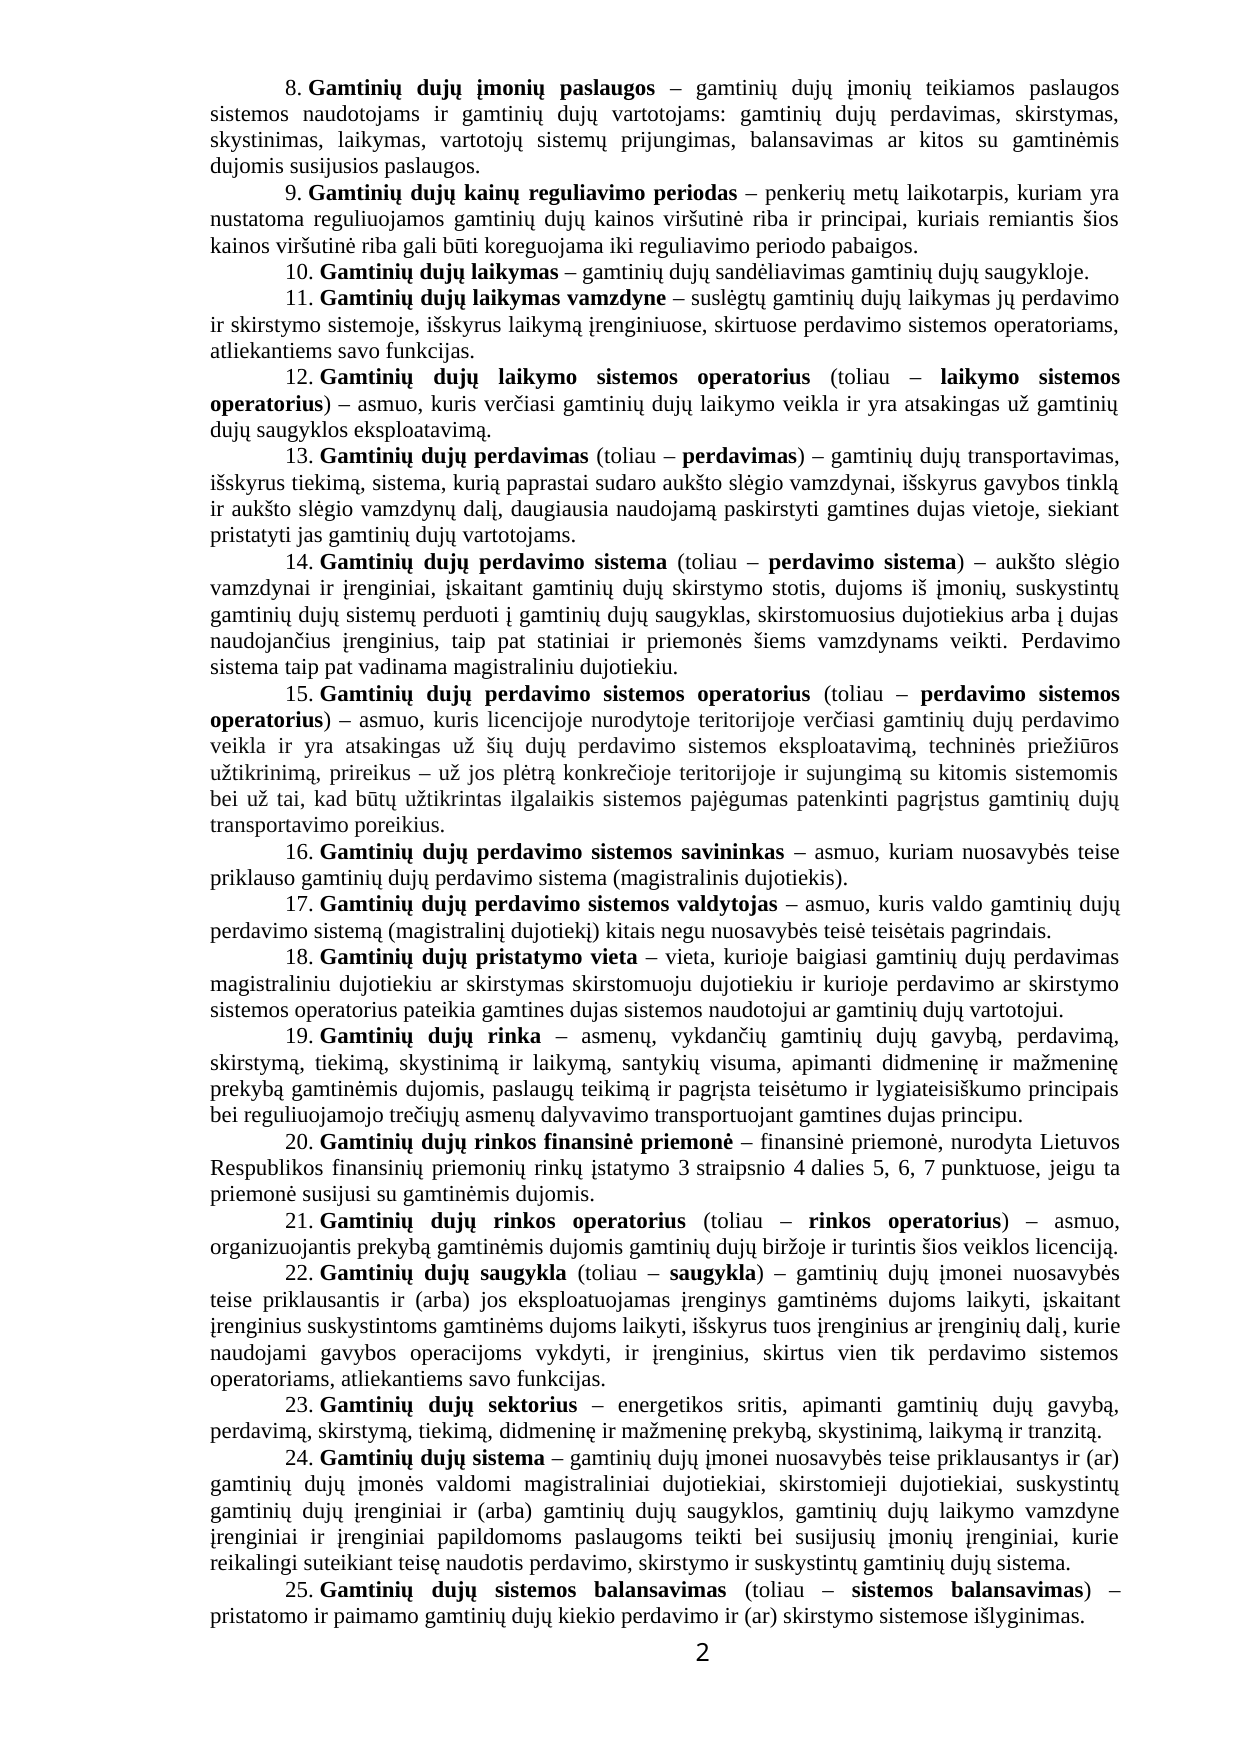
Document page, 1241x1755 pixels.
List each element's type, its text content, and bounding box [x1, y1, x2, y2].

text 20. Gamtinių dujų rinkos finansinė priemonė – finansinė priemonė, nurodyta Lietuvos Respublikos finansinių priemonių rinkų įstatymo 3 straipsnio 4 dalies 5, 6, 7 punktuose, jeigu ta priemonė susijusi su gamtinėmis dujomis. [210, 1128, 1120, 1207]
text 18. Gamtinių dujų pristatymo vieta – vieta, kurioje baigiasi gamtinių dujų perdavimas magistraliniu dujotiekiu ar skirstymas skirstomuoju dujotiekiu ir kurioje perdavimo ar skirstymo sistemos operatorius pateikia gamtines dujas sistemos naudotojui ar gamtinių dujų vartotojui. [210, 943, 1120, 1022]
text 21. Gamtinių dujų rinkos operatorius (toliau – rinkos operatorius) – asmuo, organizuojantis prekybą gamtinėmis dujomis gamtinių dujų biržoje ir turintis šios veiklos licenciją. [210, 1207, 1120, 1259]
text 17. Gamtinių dujų perdavimo sistemos valdytojas – asmuo, kuris valdo gamtinių dujų perdavimo sistemą (magistralinį dujotiekį) kitais negu nuosavybės teisė teisėtais pagrindais. [210, 891, 1120, 943]
text 25. Gamtinių dujų sistemos balansavimas (toliau – sistemos balansavimas) – pristatomo ir paimamo gamtinių dujų kiekio perdavimo ir (ar) skirstymo sistemose išlyginimas. [210, 1576, 1120, 1628]
text 16. Gamtinių dujų perdavimo sistemos savininkas – asmuo, kuriam nuosavybės teise priklauso gamtinių dujų perdavimo sistema (magistralinis dujotiekis). [210, 838, 1120, 891]
text 14. Gamtinių dujų perdavimo sistema (toliau – perdavimo sistema) – aukšto slėgio vamzdynai ir įrenginiai, įskaitant gamtinių dujų skirstymo stotis, dujoms iš įmonių, suskystintų gamtinių dujų sistemų perduoti į gamtinių dujų saugyklas, skirstomuosius dujotiekius arba į dujas naudojančius įrenginius, taip pat statiniai ir priemonės šiems vamzdynams veikti. Perdavimo sistema taip pat vadinama magistraliniu dujotiekiu. [210, 548, 1120, 680]
text 13. Gamtinių dujų perdavimas (toliau – perdavimas) – gamtinių dujų transportavimas, išskyrus tiekimą, sistema, kurią paprastai sudaro aukšto slėgio vamzdynai, išskyrus gavybos tinklą ir aukšto slėgio vamzdynų dalį, daugiausia naudojamą paskirstyti gamtines dujas vietoje, siekiant pristatyti jas gamtinių dujų vartotojams. [210, 442, 1120, 548]
text 9. Gamtinių dujų kainų reguliavimo periodas – penkerių metų laikotarpis, kuriam yra nustatoma reguliuojamos gamtinių dujų kainos viršutinė riba ir principai, kuriais remiantis šios kainos viršutinė riba gali būti koreguojama iki reguliavimo periodo pabaigos. [210, 179, 1120, 258]
text 24. Gamtinių dujų sistema – gamtinių dujų įmonei nuosavybės teise priklausantys ir (ar) gamtinių dujų įmonės valdomi magistraliniai dujotiekiai, skirstomieji dujotiekiai, suskystintų gamtinių dujų įrenginiai ir (arba) gamtinių dujų saugyklos, gamtinių dujų laikymo vamzdyne įrenginiai ir įrenginiai papildomoms paslaugoms teikti bei susijusių įmonių įrenginiai, kurie reikalingi suteikiant teisę naudotis perdavimo, skirstymo ir suskystintų gamtinių dujų sistema. [210, 1444, 1120, 1576]
text 10. Gamtinių dujų laikymas – gamtinių dujų sandėliavimas gamtinių dujų saugykloje. [210, 258, 1120, 284]
text 8. Gamtinių dujų įmonių paslaugos – gamtinių dujų įmonių teikiamos paslaugos sistemos naudotojams ir gamtinių dujų vartotojams: gamtinių dujų perdavimas, skirstymas, skystinimas, laikymas, vartotojų sistemų prijungimas, balansavimas ar kitos su gamtinėmis dujomis susijusios paslaugos. [210, 73, 1120, 179]
text 19. Gamtinių dujų rinka – asmenų, vykdančių gamtinių dujų gavybą, perdavimą, skirstymą, tiekimą, skystinimą ir laikymą, santykių visuma, apimanti didmeninę ir mažmeninę prekybą gamtinėmis dujomis, paslaugų teikimą ir pagrįsta teisėtumo ir lygiateisiškumo principais bei reguliuojamojo trečiųjų asmenų dalyvavimo transportuojant gamtines dujas principu. [210, 1022, 1120, 1128]
text 15. Gamtinių dujų perdavimo sistemos operatorius (toliau – perdavimo sistemos operatorius) – asmuo, kuris licencijoje nurodytoje teritorijoje verčiasi gamtinių dujų perdavimo veikla ir yra atsakingas už šių dujų perdavimo sistemos eksploatavimą, techninės priežiūros užtikrinimą, prireikus – už jos plėtrą konkrečioje teritorijoje ir sujungimą su kitomis sistemomis bei už tai, kad būtų užtikrintas ilgalaikis sistemos pajėgumas patenkinti pagrįstus gamtinių dujų transportavimo poreikius. [210, 680, 1120, 838]
text 12. Gamtinių dujų laikymo sistemos operatorius (toliau – laikymo sistemos operatorius) – asmuo, kuris verčiasi gamtinių dujų laikymo veikla ir yra atsakingas už gamtinių dujų saugyklos eksploatavimą. [210, 363, 1120, 442]
text 22. Gamtinių dujų saugykla (toliau – saugykla) – gamtinių dujų įmonei nuosavybės teise priklausantis ir (arba) jos eksploatuojamas įrenginys gamtinėms dujoms laikyti, įskaitant įrenginius suskystintoms gamtinėms dujoms laikyti, išskyrus tuos įrenginius ar įrenginių dalį, kurie naudojami gavybos operacijoms vykdyti, ir įrenginius, skirtus vien tik perdavimo sistemos operatoriams, atliekantiems savo funkcijas. [210, 1259, 1120, 1391]
text 11. Gamtinių dujų laikymas vamzdyne – suslėgtų gamtinių dujų laikymas jų perdavimo ir skirstymo sistemoje, išskyrus laikymą įrenginiuose, skirtuose perdavimo sistemos operatoriams, atliekantiems savo funkcijas. [210, 284, 1120, 363]
text 23. Gamtinių dujų sektorius – energetikos sritis, apimanti gamtinių dujų gavybą, perdavimą, skirstymą, tiekimą, didmeninę ir mažmeninę prekybą, skystinimą, laikymą ir tranzitą. [210, 1391, 1120, 1444]
